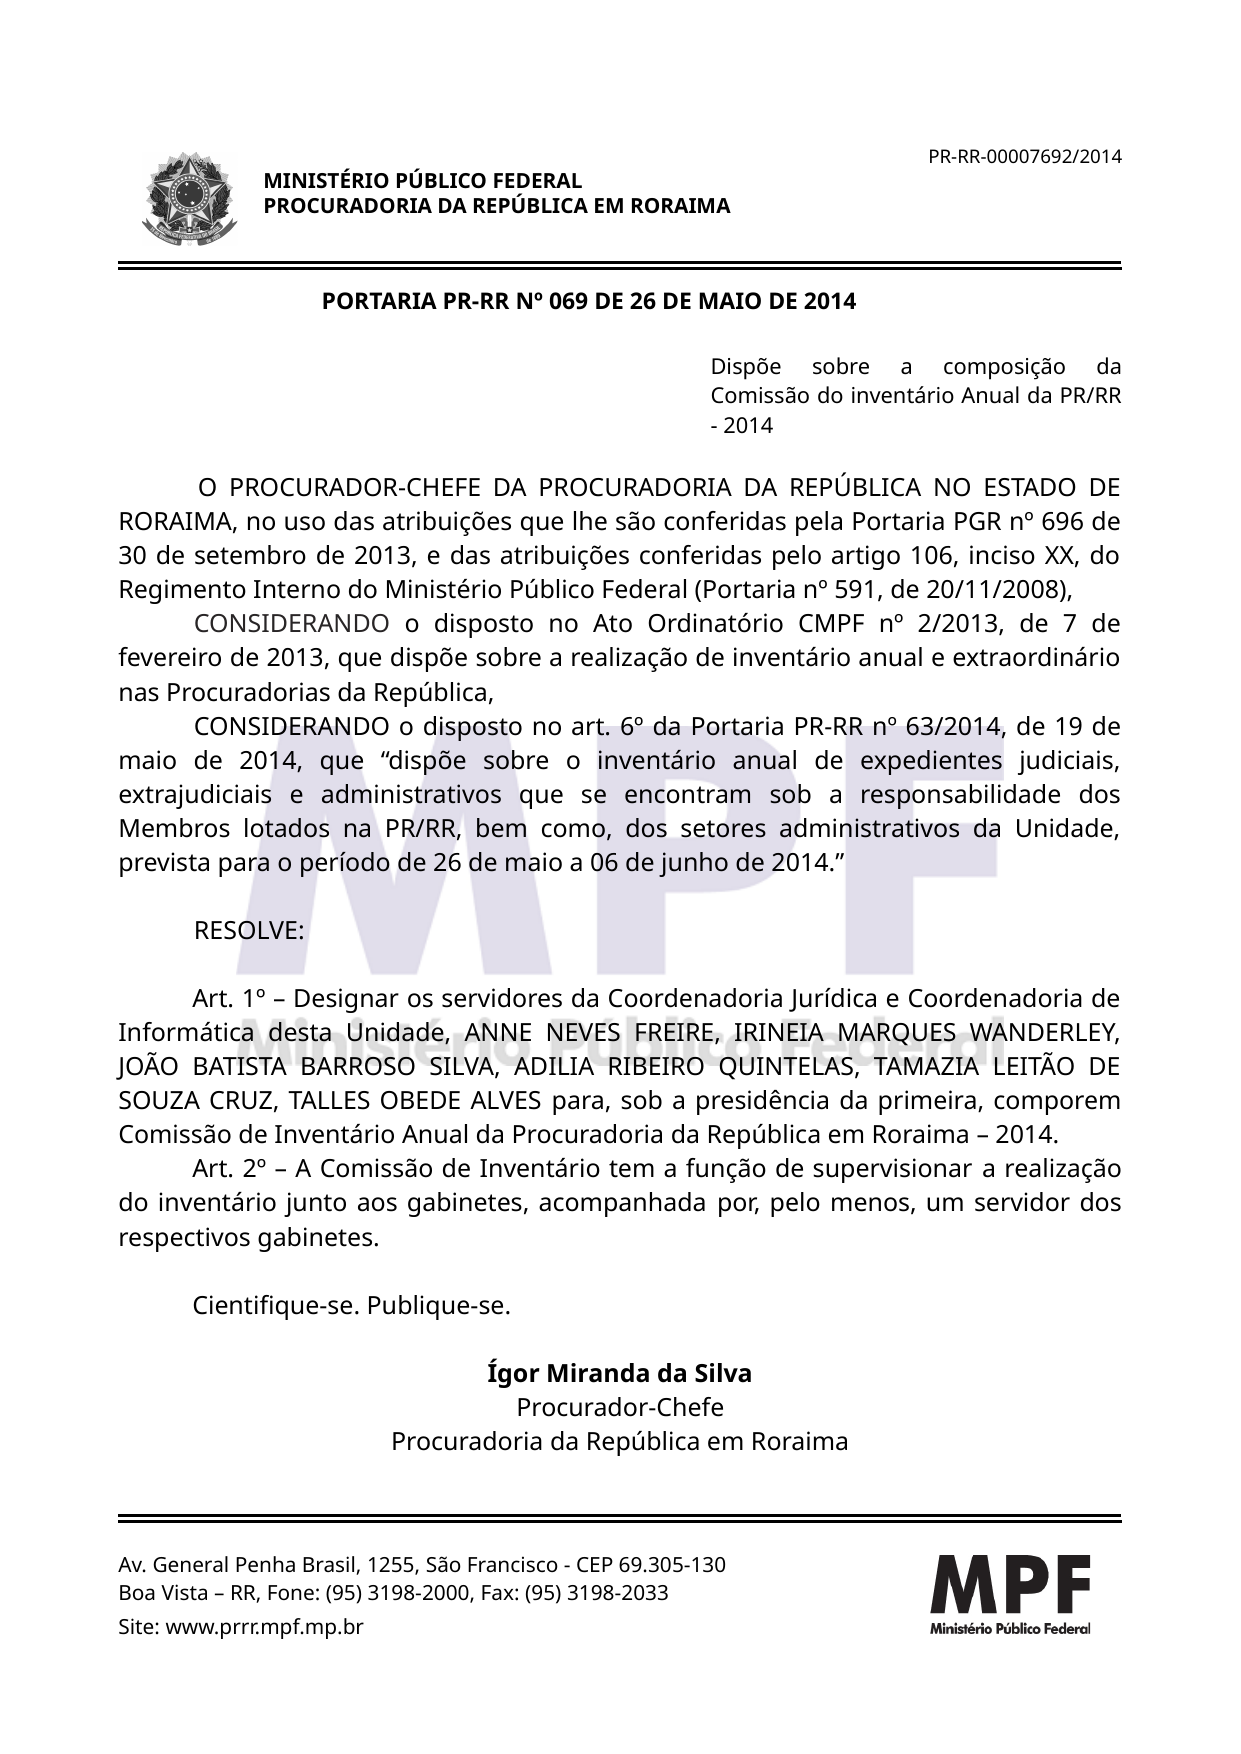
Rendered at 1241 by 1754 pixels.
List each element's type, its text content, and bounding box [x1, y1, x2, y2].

text PORTARIA PR-RR Nº 069 DE 26 DE MAIO DE 2014 [118, 282, 1122, 317]
text CONSIDERANDO o disposto no Ato Ordinatório CMPF nº 2/2013, de 7 de fevereiro de 2013, que dispõe sobre a realização de inventário anual e extraordinário nas Procuradorias da República, [118, 606, 1122, 708]
picture [142, 152, 238, 246]
text Cientifique-se. Publique-se. [118, 1287, 1122, 1321]
text Ígor Miranda da Silva [118, 1355, 1122, 1389]
text Dispõe sobre a composição da Comissão do inventário Anual da PR/RR - 2014 [710, 351, 1122, 440]
picture [930, 1555, 1091, 1634]
text Procuradoria da República em Roraima [118, 1423, 1122, 1458]
picture [236, 878, 1004, 913]
text O PROCURADOR-CHEFE DA PROCURADORIA DA REPÚBLICA NO ESTADO DE RORAIMA, no uso das atribuições que lhe são conferidas pela Portaria PGR nº 696 de 30 de setembro de 2013, e das atribuições conferidas pelo artigo 106, inciso XX, do Regimento Interno do Ministério Público Federal (Portaria nº 591, de 20/11/2008), [118, 470, 1122, 606]
text MINISTÉRIO PÚBLICO FEDERAL PROCURADORIA DA REPÚBLICA EM RORAIMA [239, 168, 1122, 218]
text Procurador-Chefe [118, 1389, 1122, 1423]
text RESOLVE: [118, 913, 1122, 947]
text Art. 1º – Designar os servidores da Coordenadoria Jurídica e Coordenadoria de Informática desta Unidade, ANNE NEVES FREIRE, IRINEIA MARQUES WANDERLEY, JOÃO BATISTA BARROSO SILVA, ADILIA RIBEIRO QUINTELAS, TAMAZIA LEITÃO DE SOUZA CRUZ, TALLES OBEDE ALVES para, sob a presidência da primeira, comporem Comissão de Inventário Anual da Procuradoria da República em Roraima – 2014. [118, 981, 1122, 1151]
text PR-RR-00007692/2014 [192, 143, 1122, 168]
text CONSIDERANDO o disposto no art. 6º da Portaria PR-RR nº 63/2014, de 19 de maio de 2014, que “dispõe sobre o inventário anual de expedientes judiciais, extrajudiciais e administrativos que se encontram sob a responsabilidade dos Membros lotados na PR/RR, bem como, dos setores administrativos da Unidade, prevista para o período de 26 de maio a 06 de junho de 2014.” [118, 708, 1122, 878]
text Art. 2º – A Comissão de Inventário tem a função de supervisionar a realização do inventário junto aos gabinetes, acompanhada por, pelo menos, um servidor dos respectivos gabinetes. [118, 1151, 1122, 1253]
picture [236, 947, 1004, 981]
